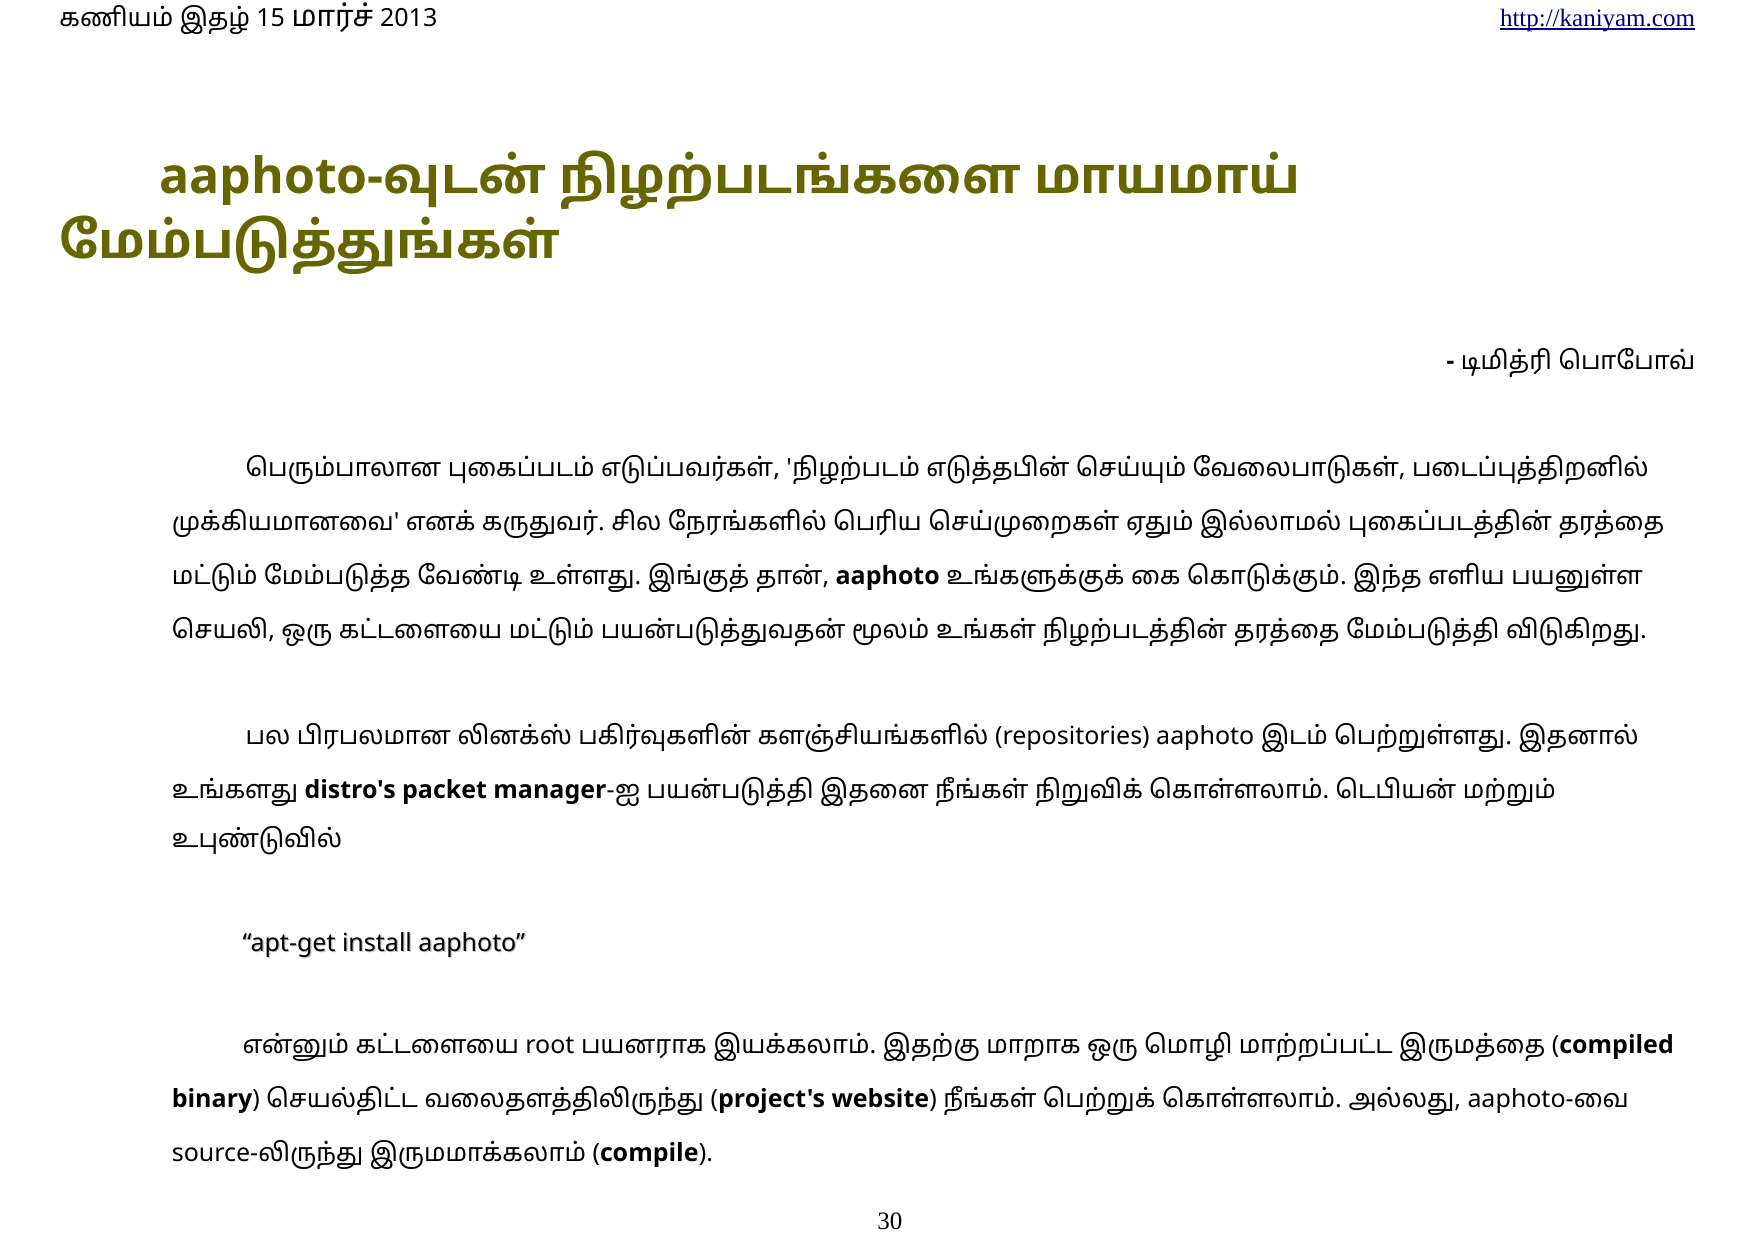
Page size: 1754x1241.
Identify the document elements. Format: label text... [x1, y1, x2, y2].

text என்னும் கட்டளையை root பயனராக இயக்கலாம். இதற்கு மாறாக ஒரு மொழி மாற்றப்பட்ட இருமத்தை (compiled binary) செயல்திட்ட வலைதளத்திலிருந்து (project's website) நீங்கள் பெற்றுக் கொள்ளலாம். அல்லது, aaphoto-வை source-லிருந்து இருமமாக்கலாம் (compile). [172, 1027, 1695, 1172]
text “apt-get install aaphoto” [172, 925, 1695, 959]
text பல பிரபலமான லினக்ஸ் பகிர்வுகளின் களஞ்சியங்களில் (repositories) aaphoto இடம் பெற்றுள்ளது. இதனால் உங்களது distro's packet manager-ஐ பயன்படுத்தி இதனை நீங்கள் நிறுவிக் கொள்ளலாம். டெபியன் மற்றும் உபுண்டுவில் [172, 718, 1695, 857]
text - டிமித்ரி பொபோவ் [172, 343, 1695, 380]
subtitle aaphoto-வுடன் நிழற்படங்களை மாயமாய் மேம்படுத்துங்கள் [59, 140, 1695, 279]
text பெரும்பாலான புகைப்படம் எடுப்பவர்கள், 'நிழற்படம் எடுத்தபின் செய்யும் வேலைபாடுகள், படைப்புத்திறனில் முக்கியமானவை' எனக் கருதுவர். சில நேரங்களில் பெரிய செய்முறைகள் ஏதும் இல்லாமல் புகைப்படத்தின் தரத்தை மட்டும் மேம்படுத்த வேண்டி உள்ளது. இங்குத் தான், aaphoto உங்களுக்குக் கை கொடுக்கும். இந்த எளிய பயனுள்ள செயலி, ஒரு கட்டளையை மட்டும் பயன்படுத்துவதன் மூலம் உங்கள் நிழற்படத்தின் தரத்தை மேம்படுத்தி விடுகிறது. [172, 449, 1695, 648]
